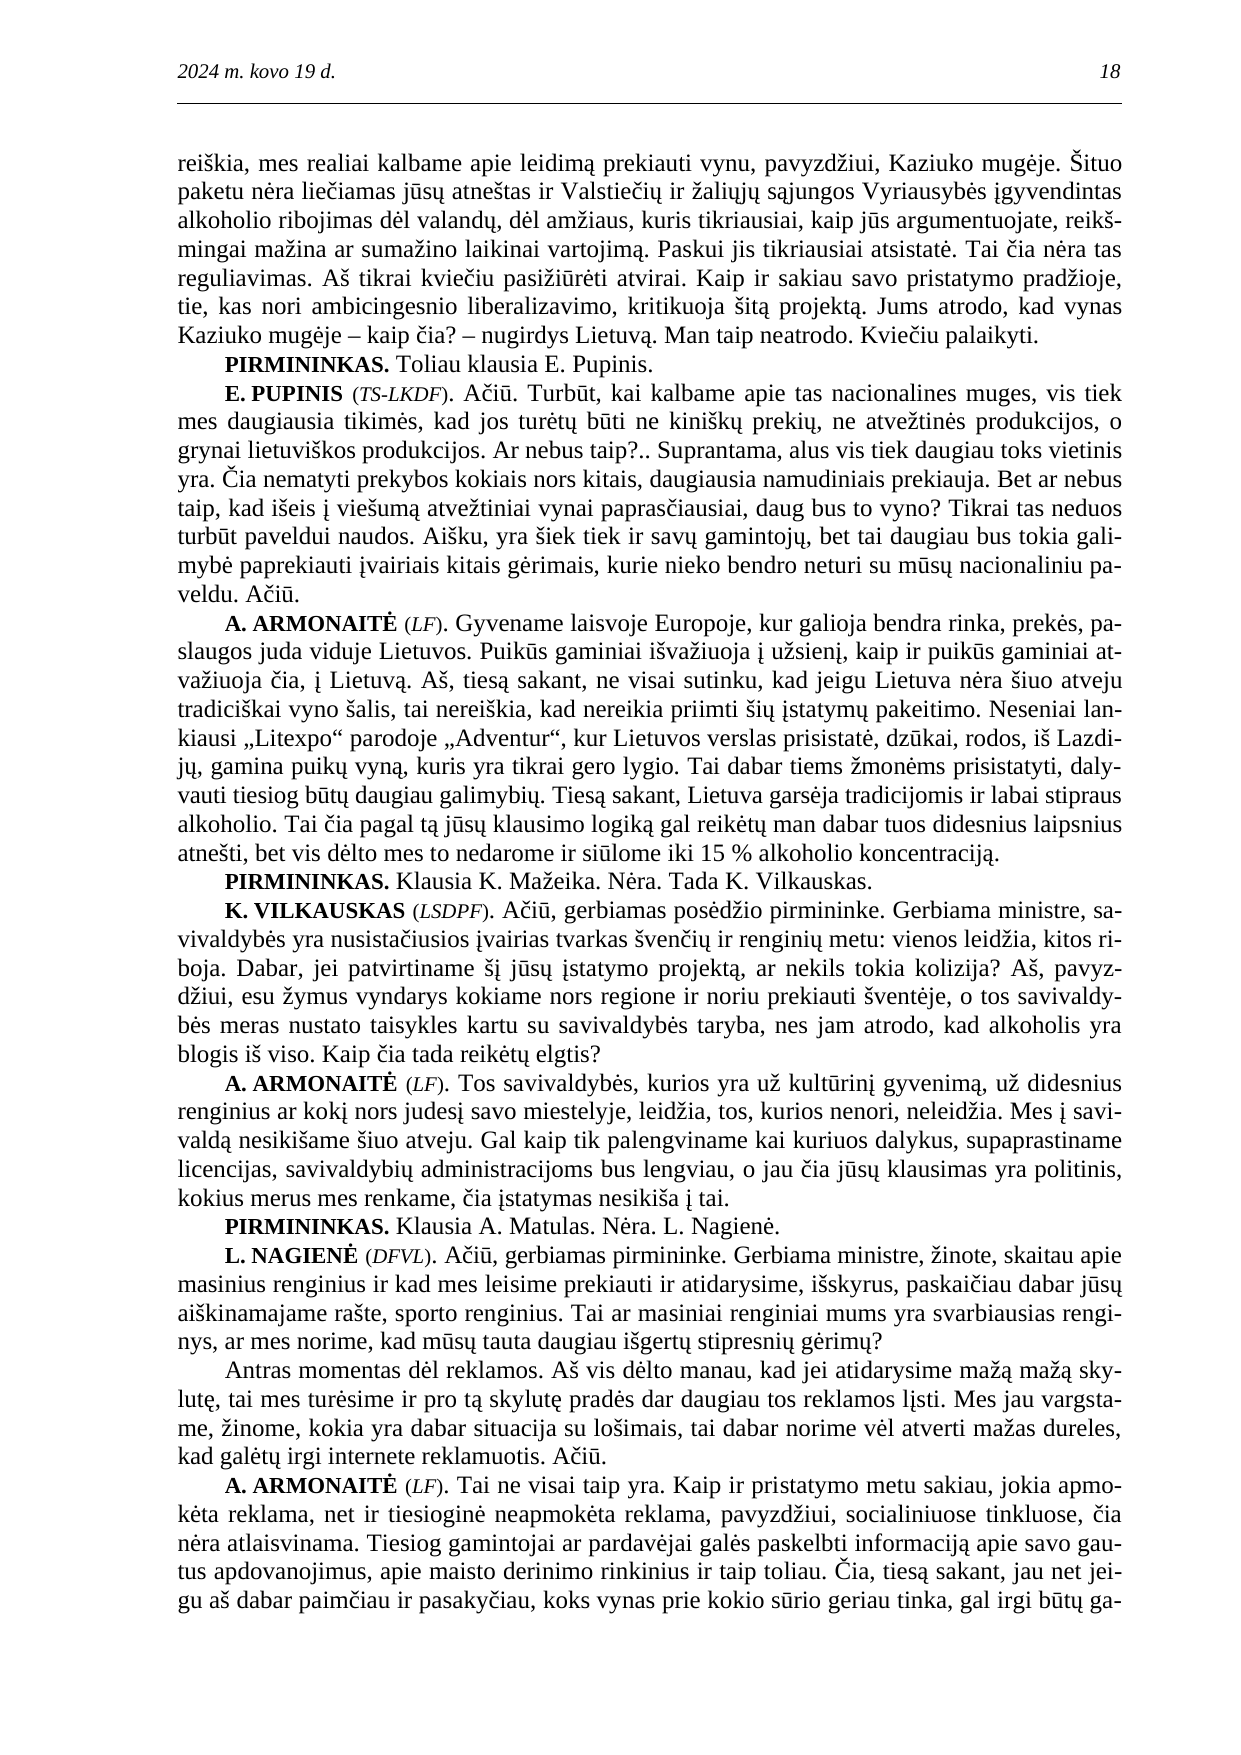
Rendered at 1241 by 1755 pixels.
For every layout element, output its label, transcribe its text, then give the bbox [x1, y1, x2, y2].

text PIRMININKAS. To­liau klau­sia E. Pu­pi­nis. [177, 349, 1122, 378]
text L. NAGIENĖ (DFVL). Ačiū, ger­bia­mas pir­mi­nin­ke. Ger­bia­ma mi­nist­re, ži­no­te, skai­tau apie ma­si­nius ren­gi­nius ir kad mes lei­si­me pre­kiau­ti ir ati­da­ry­si­me, iš­sky­rus, pa­skai­čiau da­bar jū­sų aiš­ki­na­ma­ja­me raš­te, spor­to ren­gi­nius. Tai ar ma­si­niai ren­gi­niai mums yra svar­biau­sias ren­gi­nys, ar mes no­ri­me, kad mū­sų tau­ta dau­giau iš­ger­tų stip­res­nių gė­ri­mų? [177, 1240, 1122, 1355]
text PIRMININKAS. Klau­sia A. Ma­tu­las. Nė­ra. L. Na­gie­nė. [177, 1211, 1122, 1240]
text A. ARMONAITĖ (LF). Tos sa­vi­val­dy­bės, ku­rios yra už kul­tū­ri­nį gy­ve­ni­mą, už di­des­nius ren­gi­nius ar ko­kį nors ju­de­sį sa­vo mies­te­ly­je, lei­džia, tos, ku­rios ne­no­ri, ne­lei­džia. Mes į sa­vi­val­dą ne­si­ki­ša­me šiuo at­ve­ju. Gal kaip tik pa­leng­vi­na­me kai ku­riuos da­ly­kus, su­pap­ras­ti­na­me li­cen­ci­jas, sa­vi­val­dy­bių ad­mi­nist­ra­ci­joms bus leng­viau, o jau čia jū­sų klau­si­mas yra po­li­ti­nis, ko­kius me­rus mes ren­ka­me, čia įsta­ty­mas ne­si­ki­ša į tai. [177, 1068, 1122, 1211]
text A. ARMONAITĖ (LF). Tai ne vi­sai taip yra. Kaip ir pri­sta­ty­mo me­tu sa­kiau, jo­kia ap­mo­kė­ta re­kla­ma, net ir tie­sio­gi­nė ne­ap­mo­kė­ta re­kla­ma, pa­vyz­džiui, so­cia­li­niuo­se tin­kluo­se, čia nė­ra at­lais­vi­na­ma. Tie­siog ga­min­to­jai ar par­da­vė­jai ga­lės pa­skelb­ti in­for­ma­ci­ją apie sa­vo gau­tus ap­do­va­no­ji­mus, apie mais­to de­ri­ni­mo rin­ki­nius ir taip to­liau. Čia, tie­są sa­kant, jau net jei­gu aš da­bar pa­im­čiau ir pa­sa­ky­čiau, koks vy­nas prie ko­kio sū­rio ge­riau tin­ka, gal ir­gi bū­tų ga­ [177, 1470, 1122, 1614]
text E. PUPINIS (TS-LKDF). Ačiū. Tur­būt, kai kal­ba­me apie tas na­cio­na­li­nes mu­ges, vis tiek mes dau­giau­sia ti­ki­mės, kad jos tu­rė­tų bū­ti ne ki­niš­kų pre­kių, ne at­vež­ti­nės pro­duk­ci­jos, o gry­nai lie­tu­viš­kos pro­duk­ci­jos. Ar ne­bus taip?.. Su­pran­ta­ma, alus vis tiek dau­giau toks vie­ti­nis yra. Čia ne­ma­ty­ti pre­ky­bos ko­kiais nors ki­tais, dau­giau­sia na­mu­di­niais pre­kiau­ja. Bet ar ne­bus taip, kad iš­eis į vie­šu­mą at­vež­ti­niai vy­nai pa­pras­čiau­siai, daug bus to vy­no? Tik­rai tas ne­duos tur­būt pa­vel­dui nau­dos. Aiš­ku, yra šiek tiek ir sa­vų ga­min­to­jų, bet tai dau­giau bus to­kia ga­li­my­bė pa­pre­kiau­ti įvai­riais ki­tais gė­ri­mais, ku­rie nie­ko ben­dro ne­tu­ri su mū­sų na­cio­na­li­niu pa­vel­du. Ačiū. [177, 378, 1122, 608]
text K. VILKAUSKAS (LSDPF). Ačiū, ger­bia­mas po­sė­džio pir­mi­nin­ke. Ger­bia­ma mi­nist­re, sa­vi­val­dy­bės yra nu­si­sta­čiu­sios įvai­rias tvar­kas šven­čių ir ren­gi­nių me­tu: vie­nos lei­džia, ki­tos ri­bo­ja. Da­bar, jei pa­tvir­ti­na­me šį jū­sų įsta­ty­mo pro­jek­tą, ar ne­kils to­kia ko­li­zi­ja? Aš, pa­vyz­džiui, esu žy­mus vyn­da­rys ko­kia­me nors re­gio­ne ir no­riu pre­kiau­ti šven­tė­je, o tos sa­vi­val­dy­bės me­ras nu­sta­to tai­syk­les kar­tu su sa­vi­val­dy­bės ta­ry­ba, nes jam at­ro­do, kad al­ko­ho­lis yra blo­gis iš vi­so. Kaip čia ta­da rei­kė­tų elg­tis? [177, 895, 1122, 1068]
text reiš­kia, mes re­a­liai kal­ba­me apie lei­di­mą pre­kiau­ti vy­nu, pa­vyz­džiui, Ka­ziu­ko mu­gė­je. Ši­tuo pa­ke­tu nė­ra lie­čia­mas jū­sų at­neš­tas ir Vals­tie­čių ir ža­lių­jų są­jun­gos Vy­riau­sy­bės įgy­ven­din­tas al­ko­ho­lio ri­bo­ji­mas dėl va­lan­dų, dėl am­žiaus, ku­ris tik­riau­siai, kaip jūs ar­gu­men­tuo­ja­te, reikš­min­gai ma­ži­na ar su­ma­ži­no lai­ki­nai var­to­ji­mą. Pas­kui jis tik­riau­siai at­si­sta­tė. Tai čia nė­ra tas re­gu­lia­vi­mas. Aš tik­rai kvie­čiu pa­si­žiū­rė­ti at­vi­rai. Kaip ir sa­kiau sa­vo pri­sta­ty­mo pra­džio­je, tie, kas no­ri am­bi­cin­ges­nio li­be­ra­li­za­vi­mo, kri­ti­kuo­ja ši­tą pro­jek­tą. Jums at­ro­do, kad vy­nas Ka­ziu­ko mu­gė­je – kaip čia? – nu­gir­dys Lie­tu­vą. Man taip ne­at­ro­do. Kvie­čiu pa­lai­ky­ti. [177, 148, 1122, 349]
text Ant­ras mo­men­tas dėl re­kla­mos. Aš vis dėl­to ma­nau, kad jei ati­da­ry­si­me ma­žą ma­žą sky­lu­tę, tai mes tu­rė­si­me ir pro tą sky­lu­tę pra­dės dar dau­giau tos re­kla­mos lįs­ti. Mes jau vargs­ta­me, ži­no­me, ko­kia yra da­bar si­tu­a­ci­ja su lo­ši­mais, tai da­bar no­ri­me vėl at­ver­ti ma­žas du­re­les, kad ga­lė­tų ir­gi in­ter­ne­te re­kla­muo­tis. Ačiū. [177, 1355, 1122, 1470]
text PIRMININKAS. Klau­sia K. Ma­žei­ka. Nė­ra. Ta­da K. Vil­kaus­kas. [177, 866, 1122, 895]
text A. ARMONAITĖ (LF). Gy­ve­na­me lais­vo­je Eu­ro­po­je, kur ga­lio­ja ben­dra rin­ka, pre­kės, pa­slau­gos ju­da vi­du­je Lie­tu­vos. Pui­kūs ga­mi­niai iš­va­žiuo­ja į už­sie­nį, kaip ir pui­kūs ga­mi­niai at­va­žiuo­ja čia, į Lie­tu­vą. Aš, tie­są sa­kant, ne vi­sai su­tin­ku, kad jei­gu Lie­tu­va nė­ra šiuo at­ve­ju tra­di­ciš­kai vy­no ša­lis, tai ne­reiš­kia, kad ne­rei­kia pri­im­ti šių įsta­ty­mų pa­kei­ti­mo. Ne­se­niai lan­kiau­si „Litexpo“ pa­ro­do­je „Ad­ven­tur“, kur Lie­tu­vos ver­slas pri­sis­ta­tė, dzū­kai, ro­dos, iš Laz­di­jų, ga­mi­na pui­kų vy­ną, ku­ris yra tik­rai ge­ro ly­gio. Tai da­bar tiems žmo­nėms pri­sis­ta­ty­ti, da­ly­vau­ti tie­siog bū­tų dau­giau ga­li­my­bių. Tie­są sa­kant, Lie­tu­va gar­sė­ja tra­di­ci­jo­mis ir la­bai stip­raus al­ko­ho­lio. Tai čia pa­gal tą jū­sų klau­si­mo lo­gi­ką gal rei­kė­tų man da­bar tuos di­des­nius laips­nius at­neš­ti, bet vis dėl­to mes to ne­da­ro­me ir siū­lo­me iki 15 % al­ko­ho­lio kon­cen­tra­ci­ją. [177, 608, 1122, 866]
